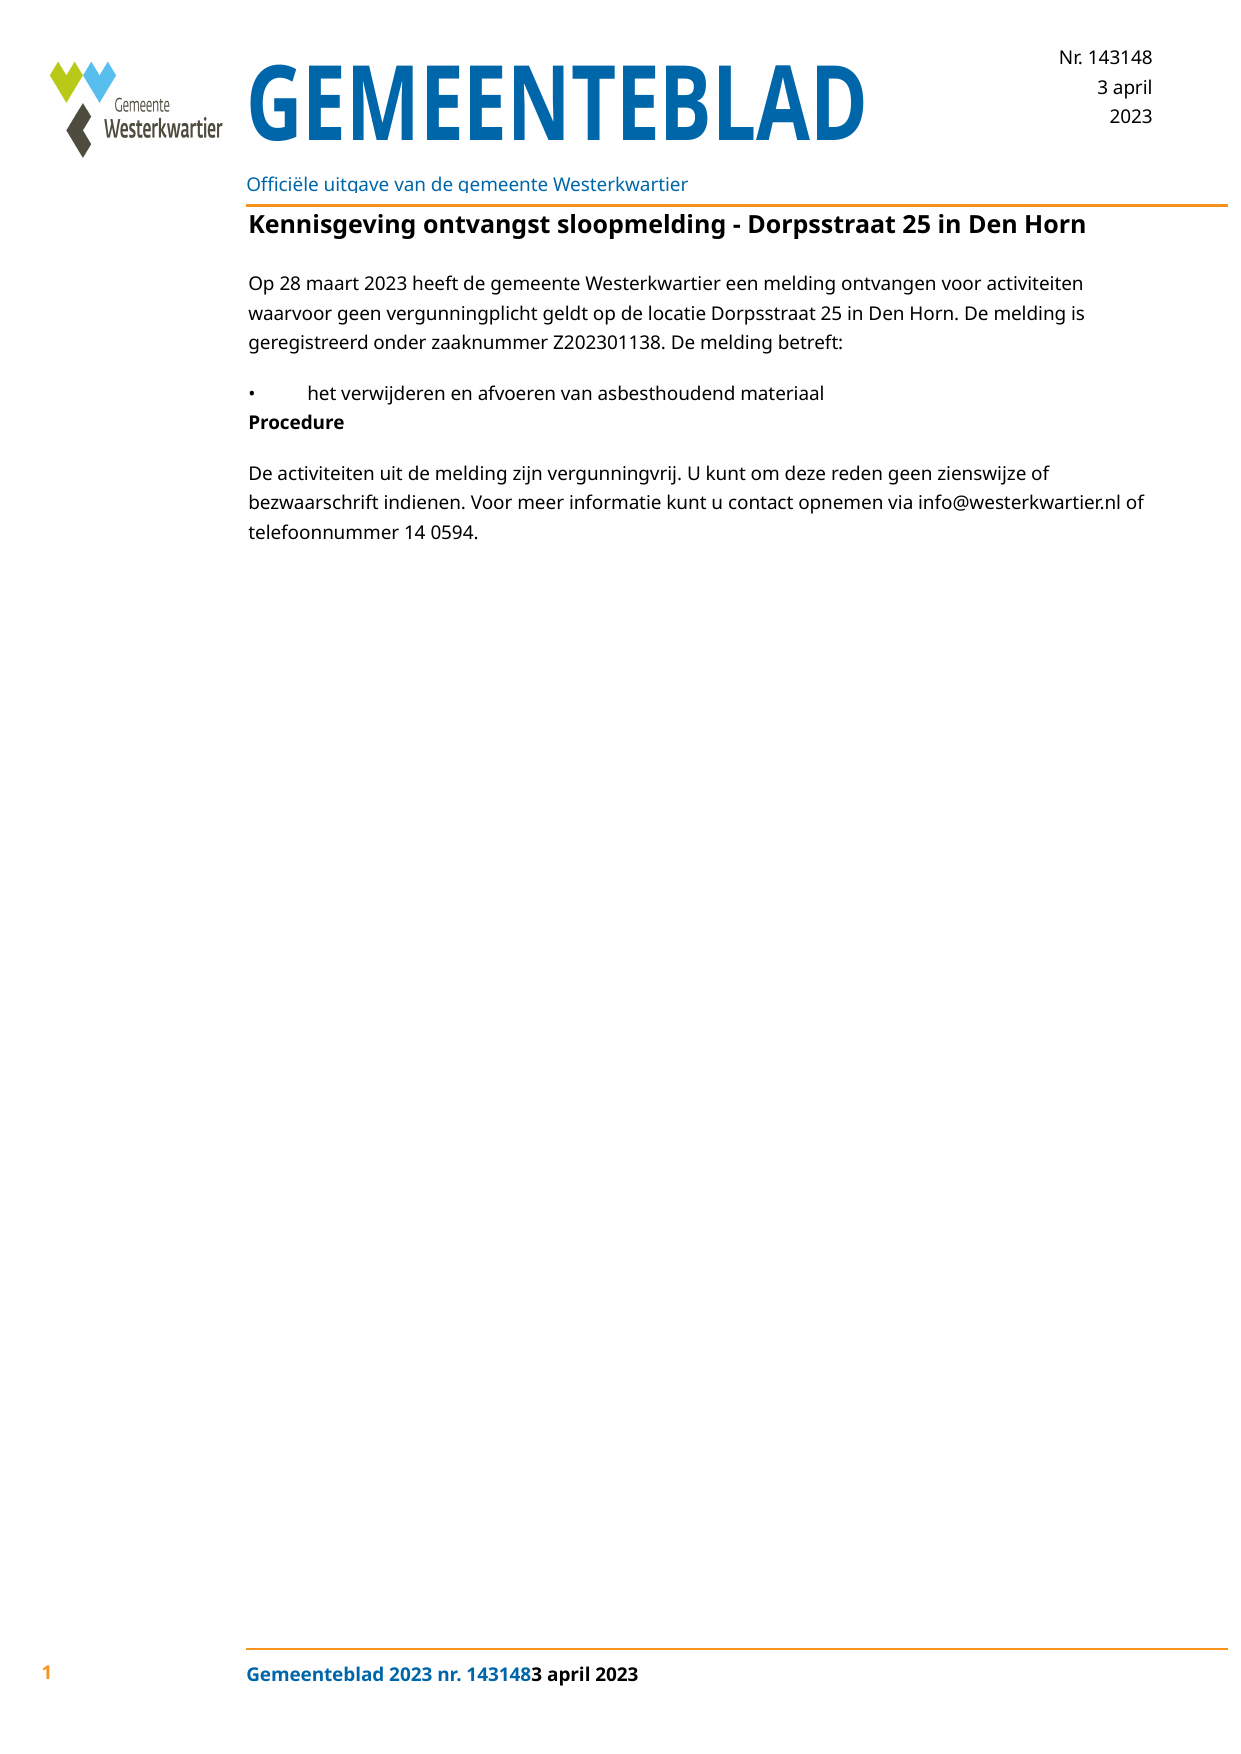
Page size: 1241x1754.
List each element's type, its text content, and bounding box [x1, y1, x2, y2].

text Op 28 maart 2023 heeft de gemeente Westerkwartier een melding ontvangen voor activiteiten waarvoor geen vergunningplicht geldt op de locatie Dorpsstraat 25 in Den Horn. De melding is geregistreerd onder zaaknummer Z202301138. De melding betreft: [248, 270, 1152, 355]
text Kennisgeving ontvangst sloopmelding - Dorpsstraat 25 in Den Horn [248, 207, 1152, 241]
text De activiteiten uit de melding zijn vergunningvrij. U kunt om deze reden geen zienswijze of bezwaarschrift indienen. Voor meer informatie kunt u contact opnemen via info@westerkwartier.nl of telefoonnummer 14 0594. [248, 460, 1152, 545]
text Procedure [248, 409, 1152, 435]
picture [41, 47, 231, 172]
list het verwijderen en afvoeren van asbesthoudend materiaal [248, 380, 1152, 406]
